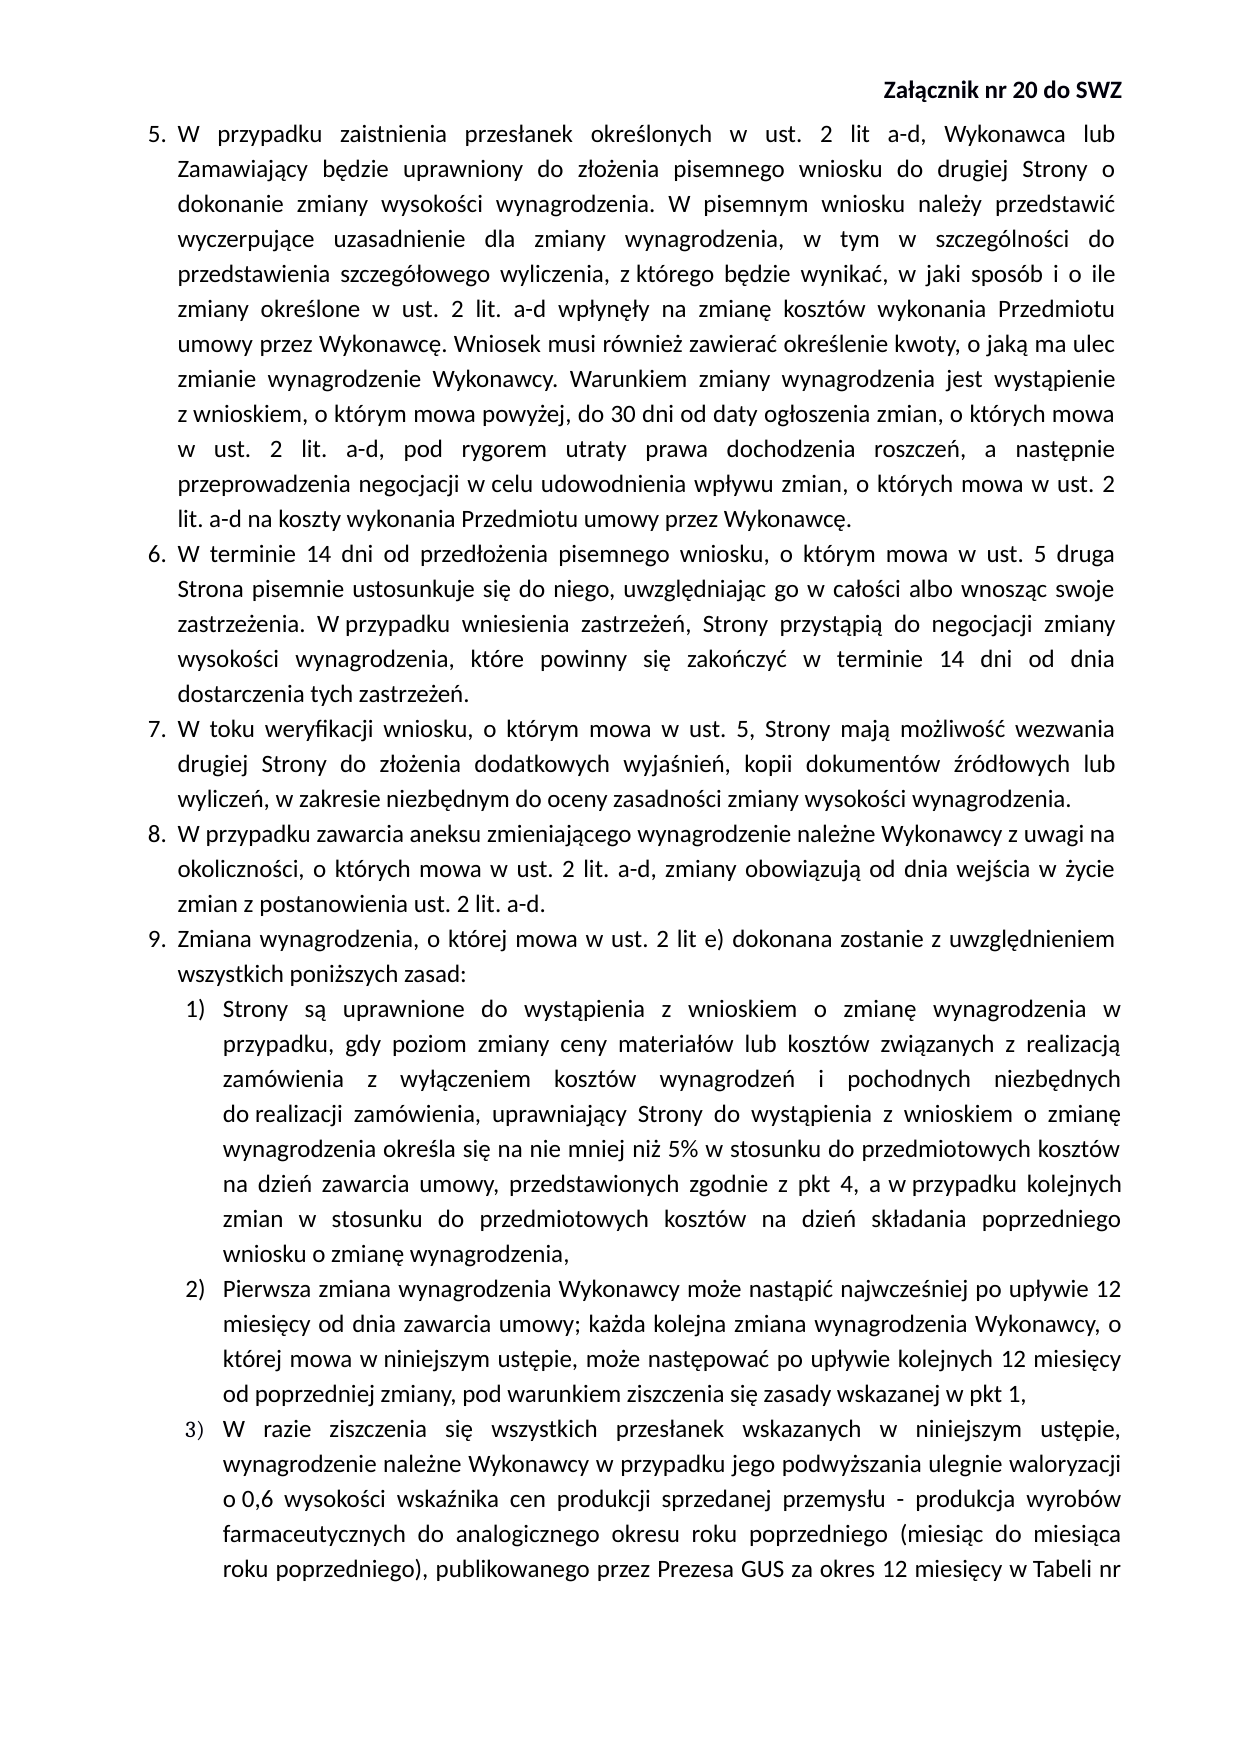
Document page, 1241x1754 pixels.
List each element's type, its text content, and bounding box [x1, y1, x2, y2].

list W przypadku zawarcia aneksu zmieniającego wynagrodzenie należne Wykonawcy z uwagi na okoliczności, o których mowa w ust. 2 lit. a-d, zmiany obowiązują od dnia wejścia w życie zmian z postanowienia ust. 2 lit. a-d. [148, 818, 1116, 919]
list Strony są uprawnione do wystąpienia z wnioskiem o zmianę wynagrodzenia w przypadku, gdy poziom zmiany ceny materiałów lub kosztów związanych z realizacją zamówienia z wyłączeniem kosztów wynagrodzeń i pochodnych niezbędnych do realizacji zamówienia, uprawniający Strony do wystąpienia z wnioskiem o zmianę wynagrodzenia określa się na nie mniej niż 5% w stosunku do przedmiotowych kosztów na dzień zawarcia umowy, przedstawionych zgodnie z pkt 4, a w przypadku kolejnych zmian w stosunku do przedmiotowych kosztów na dzień składania poprzedniego wniosku o zmianę wynagrodzenia, [185, 993, 1122, 1269]
list W toku weryfikacji wniosku, o którym mowa w ust. 5, Strony mają możliwość wezwania drugiej Strony do złożenia dodatkowych wyjaśnień, kopii dokumentów źródłowych lub wyliczeń, w zakresie niezbędnym do oceny zasadności zmiany wysokości wynagrodzenia. [148, 713, 1116, 814]
list W razie ziszczenia się wszystkich przesłanek wskazanych w niniejszym ustępie, wynagrodzenie należne Wykonawcy w przypadku jego podwyższania ulegnie waloryzacji o 0,6 wysokości wskaźnika cen produkcji sprzedanej przemysłu - produkcja wyrobów farmaceutycznych do analogicznego okresu roku poprzedniego (miesiąc do miesiąca roku poprzedniego), publikowanego przez Prezesa GUS za okres 12 miesięcy w Tabeli nr [185, 1413, 1122, 1584]
list Pierwsza zmiana wynagrodzenia Wykonawcy może nastąpić najwcześniej po upływie 12 miesięcy od dnia zawarcia umowy; każda kolejna zmiana wynagrodzenia Wykonawcy, o której mowa w niniejszym ustępie, może następować po upływie kolejnych 12 miesięcy od poprzedniej zmiany, pod warunkiem ziszczenia się zasady wskazanej w pkt 1, [185, 1273, 1122, 1409]
list W terminie 14 dni od przedłożenia pisemnego wniosku, o którym mowa w ust. 5 druga Strona pisemnie ustosunkuje się do niego, uwzględniając go w całości albo wnosząc swoje zastrzeżenia. W przypadku wniesienia zastrzeżeń, Strony przystąpią do negocjacji zmiany wysokości wynagrodzenia, które powinny się zakończyć w terminie 14 dni od dnia dostarczenia tych zastrzeżeń. [148, 538, 1116, 709]
list W przypadku zaistnienia przesłanek określonych w ust. 2 lit a-d, Wykonawca lub Zamawiający będzie uprawniony do złożenia pisemnego wniosku do drugiej Strony o dokonanie zmiany wysokości wynagrodzenia. W pisemnym wniosku należy przedstawić wyczerpujące uzasadnienie dla zmiany wynagrodzenia, w tym w szczególności do przedstawienia szczegółowego wyliczenia, z którego będzie wynikać, w jaki sposób i o ile zmiany określone w ust. 2 lit. a-d wpłynęły na zmianę kosztów wykonania Przedmiotu umowy przez Wykonawcę. Wniosek musi również zawierać określenie kwoty, o jaką ma ulec zmianie wynagrodzenie Wykonawcy. Warunkiem zmiany wynagrodzenia jest wystąpienie z wnioskiem, o którym mowa powyżej, do 30 dni od daty ogłoszenia zmian, o których mowa w ust. 2 lit. a-d, pod rygorem utraty prawa dochodzenia roszczeń, a następnie przeprowadzenia negocjacji w celu udowodnienia wpływu zmian, o których mowa w ust. 2 lit. a-d na koszty wykonania Przedmiotu umowy przez Wykonawcę. [148, 118, 1116, 534]
list Zmiana wynagrodzenia, o której mowa w ust. 2 lit e) dokonana zostanie z uwzględnieniem wszystkich poniższych zasad: [148, 923, 1116, 989]
